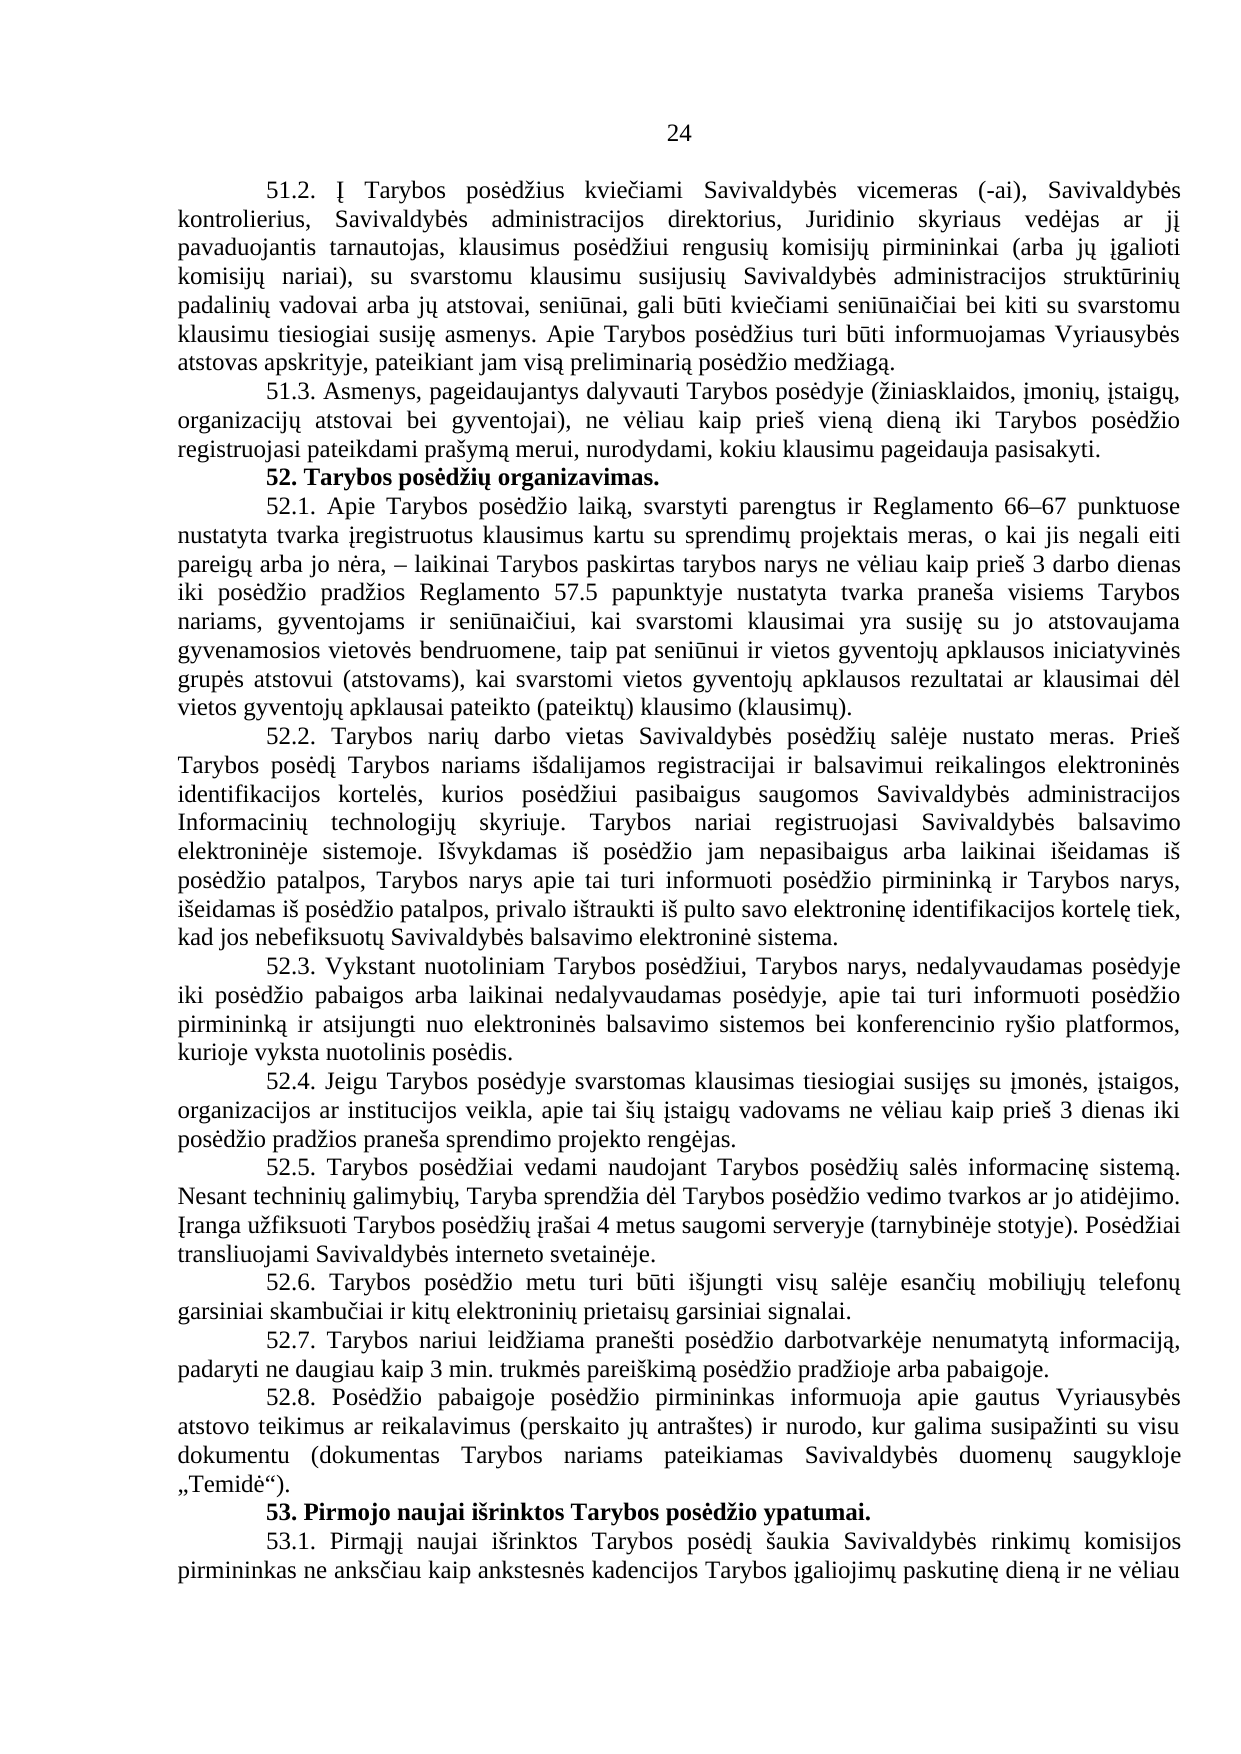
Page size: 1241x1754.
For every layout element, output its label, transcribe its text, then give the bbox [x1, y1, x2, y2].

text 52.8. Posėdžio pabaigoje posėdžio pirmininkas informuoja apie gautus Vyriausybės atstovo teikimus ar reikalavimus (perskaito jų antraštes) ir nurodo, kur galima susipažinti su visu dokumentu (dokumentas Tarybos nariams pateikiamas Savivaldybės duomenų saugykloje „Temidė“). [177, 1382, 1181, 1497]
text 52.4. Jeigu Tarybos posėdyje svarstomas klausimas tiesiogiai susijęs su įmonės, įstaigos, organizacijos ar institucijos veikla, apie tai šių įstaigų vadovams ne vėliau kaip prieš 3 dienas iki posėdžio pradžios praneša sprendimo projekto rengėjas. [177, 1066, 1181, 1152]
text 52.6. Tarybos posėdžio metu turi būti išjungti visų salėje esančių mobiliųjų telefonų garsiniai skambučiai ir kitų elektroninių prietaisų garsiniai signalai. [177, 1267, 1181, 1325]
text 51.2. Į Tarybos posėdžius kviečiami Savivaldybės vicemeras (-ai), Savivaldybės kontrolierius, Savivaldybės administracijos direktorius, Juridinio skyriaus vedėjas ar jį pavaduojantis tarnautojas, klausimus posėdžiui rengusių komisijų pirmininkai (arba jų įgalioti komisijų nariai), su svarstomu klausimu susijusių Savivaldybės administracijos struktūrinių padalinių vadovai arba jų atstovai, seniūnai, gali būti kviečiami seniūnaičiai bei kiti su svarstomu klausimu tiesiogiai susiję asmenys. Apie Tarybos posėdžius turi būti informuojamas Vyriausybės atstovas apskrityje, pateikiant jam visą preliminarią posėdžio medžiagą. [177, 175, 1181, 376]
text 53.1. Pirmąjį naujai išrinktos Tarybos posėdį šaukia Savivaldybės rinkimų komisijos pirmininkas ne anksčiau kaip ankstesnės kadencijos Tarybos įgaliojimų paskutinę dieną ir ne vėliau [177, 1526, 1181, 1584]
text 52.1. Apie Tarybos posėdžio laiką, svarstyti parengtus ir Reglamento 66–67 punktuose nustatyta tvarka įregistruotus klausimus kartu su sprendimų projektais meras, o kai jis negali eiti pareigų arba jo nėra, – laikinai Tarybos paskirtas tarybos narys ne vėliau kaip prieš 3 darbo dienas iki posėdžio pradžios Reglamento 57.5 papunktyje nustatyta tvarka praneša visiems Tarybos nariams, gyventojams ir seniūnaičiui, kai svarstomi klausimai yra susiję su jo atstovaujama gyvenamosios vietovės bendruomene, taip pat seniūnui ir vietos gyventojų apklausos iniciatyvinės grupės atstovui (atstovams), kai svarstomi vietos gyventojų apklausos rezultatai ar klausimai dėl vietos gyventojų apklausai pateikto (pateiktų) klausimo (klausimų). [177, 491, 1181, 721]
text 52. Tarybos posėdžių organizavimas. [177, 462, 1181, 491]
text 51.3. Asmenys, pageidaujantys dalyvauti Tarybos posėdyje (žiniasklaidos, įmonių, įstaigų, organizacijų atstovai bei gyventojai), ne vėliau kaip prieš vieną dieną iki Tarybos posėdžio registruojasi pateikdami prašymą merui, nurodydami, kokiu klausimu pageidauja pasisakyti. [177, 376, 1181, 462]
text 52.5. Tarybos posėdžiai vedami naudojant Tarybos posėdžių salės informacinę sistemą. Nesant techninių galimybių, Taryba sprendžia dėl Tarybos posėdžio vedimo tvarkos ar jo atidėjimo. Įranga užfiksuoti Tarybos posėdžių įrašai 4 metus saugomi serveryje (tarnybinėje stotyje). Posėdžiai transliuojami Savivaldybės interneto svetainėje. [177, 1152, 1181, 1267]
text 52.3. Vykstant nuotoliniam Tarybos posėdžiui, Tarybos narys, nedalyvaudamas posėdyje iki posėdžio pabaigos arba laikinai nedalyvaudamas posėdyje, apie tai turi informuoti posėdžio pirmininką ir atsijungti nuo elektroninės balsavimo sistemos bei konferencinio ryšio platformos, kurioje vyksta nuotolinis posėdis. [177, 951, 1181, 1066]
text 52.2. Tarybos narių darbo vietas Savivaldybės posėdžių salėje nustato meras. Prieš Tarybos posėdį Tarybos nariams išdalijamos registracijai ir balsavimui reikalingos elektroninės identifikacijos kortelės, kurios posėdžiui pasibaigus saugomos Savivaldybės administracijos Informacinių technologijų skyriuje. Tarybos nariai registruojasi Savivaldybės balsavimo elektroninėje sistemoje. Išvykdamas iš posėdžio jam nepasibaigus arba laikinai išeidamas iš posėdžio patalpos, Tarybos narys apie tai turi informuoti posėdžio pirmininką ir Tarybos narys, išeidamas iš posėdžio patalpos, privalo ištraukti iš pulto savo elektroninę identifikacijos kortelę tiek, kad jos nebefiksuotų Savivaldybės balsavimo elektroninė sistema. [177, 721, 1181, 951]
text 52.7. Tarybos nariui leidžiama pranešti posėdžio darbotvarkėje nenumatytą informaciją, padaryti ne daugiau kaip 3 min. trukmės pareiškimą posėdžio pradžioje arba pabaigoje. [177, 1325, 1181, 1382]
text 53. Pirmojo naujai išrinktos Tarybos posėdžio ypatumai. [177, 1497, 1181, 1526]
